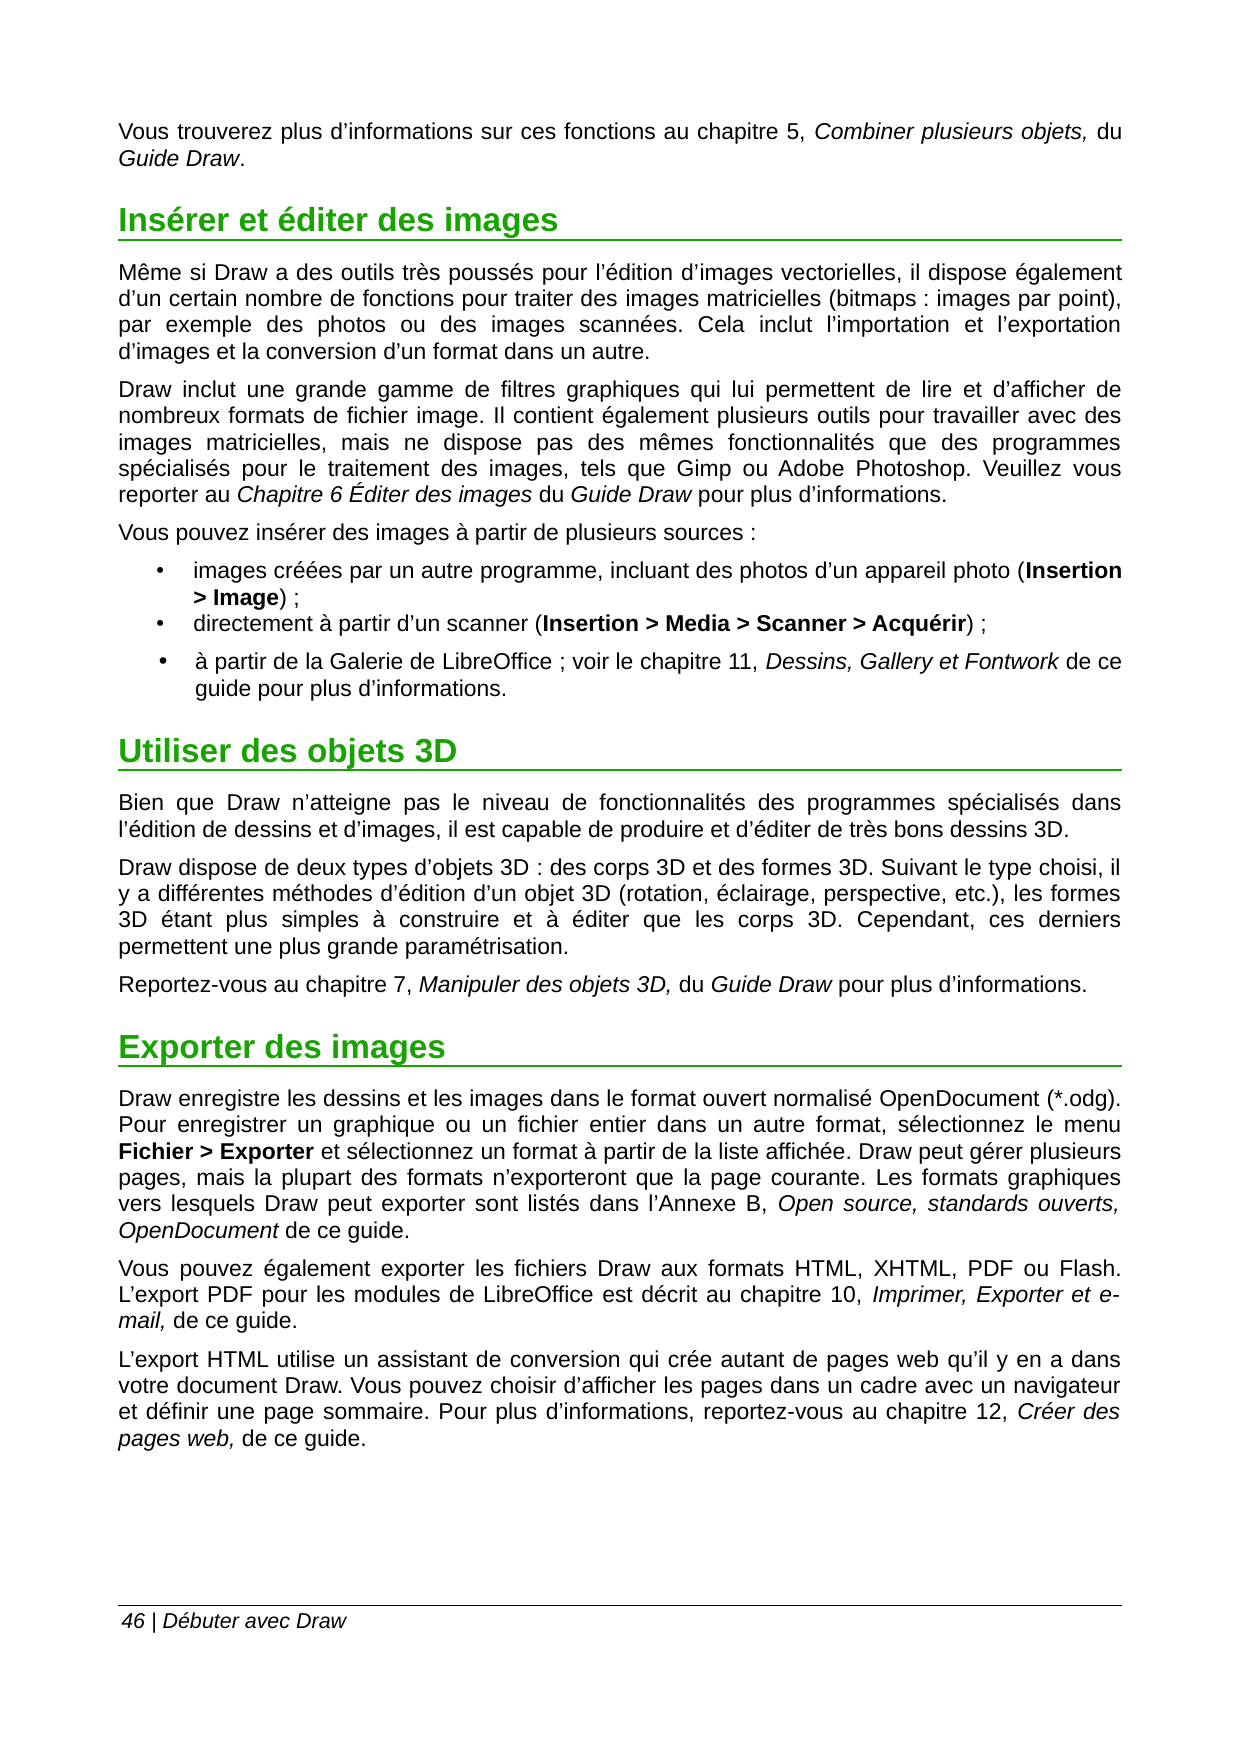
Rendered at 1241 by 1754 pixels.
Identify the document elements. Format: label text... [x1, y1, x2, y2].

text Bien que Draw n’atteigne pas le niveau de fonctionnalités des programmes spécialisés dans l’édition de dessins et d’images, il est capable de produire et d’éditer de très bons dessins 3D. [118, 789, 1122, 842]
text L’export HTML utilise un assistant de conversion qui crée autant de pages web qu’il y en a dans votre document Draw. Vous pouvez choisir d’afficher les pages dans un cadre avec un navigateur et définir une page sommaire. Pour plus d’informations, reportez-vous au chapitre 12, Créer des pages web, de ce guide. [118, 1346, 1122, 1451]
list à partir de la Galerie de LibreOffice ; voir le chapitre 11, Dessins, Gallery et Fontwork de ce guide pour plus d’informations. [156, 648, 1122, 701]
text Draw dispose de deux types d’objets 3D : des corps 3D et des formes 3D. Suivant le type choisi, il y a différentes méthodes d’édition d’un objet 3D (rotation, éclairage, perspective, etc.), les formes 3D étant plus simples à construire et à éditer que les corps 3D. Cependant, ces derniers permettent une plus grande paramétrisation. [118, 854, 1122, 959]
text Reportez-vous au chapitre 7, Manipuler des objets 3D, du Guide Draw pour plus d’informations. [118, 971, 1122, 997]
text Draw inclut une grande gamme de filtres graphiques qui lui permettent de lire et d’afficher de nombreux formats de fichier image. Il contient également plusieurs outils pour travailler avec des images matricielles, mais ne dispose pas des mêmes fonctionnalités que des programmes spécialisés pour le traitement des images, tels que Gimp ou Adobe Photoshop. Veuillez vous reporter au Chapitre 6 Éditer des images du Guide Draw pour plus d’informations. [118, 376, 1122, 507]
text Vous trouverez plus d’informations sur ces fonctions au chapitre 5, Combiner plusieurs objets, du Guide Draw. [118, 118, 1122, 171]
text Vous pouvez également exporter les fichiers Draw aux formats HTML, XHTML, PDF ou Flash. L’export PDF pour les modules de LibreOffice est décrit au chapitre 10, Imprimer, Exporter et e-mail, de ce guide. [118, 1255, 1122, 1334]
subtitle Exporter des images [118, 1027, 1122, 1065]
subtitle Insérer et éditer des images [118, 200, 1122, 239]
list images créées par un autre programme, incluant des photos d’un appareil photo (Insertion > Image) ; [156, 557, 1122, 610]
text Même si Draw a des outils très poussés pour l’édition d’images vectorielles, il dispose également d’un certain nombre de fonctions pour traiter des images matricielles (bitmaps : images par point), par exemple des photos ou des images scannées. Cela inclut l’importation et l’exportation d’images et la conversion d’un format dans un autre. [118, 258, 1122, 364]
subtitle Utiliser des objets 3D [118, 731, 1122, 769]
text Vous pouvez insérer des images à partir de plusieurs sources : [118, 519, 1122, 546]
text Draw enregistre les dessins et les images dans le format ouvert normalisé OpenDocument (*.odg). Pour enregistrer un graphique ou un fichier entier dans un autre format, sélectionnez le menu Fichier > Exporter et sélectionnez un format à partir de la liste affichée. Draw peut gérer plusieurs pages, mais la plupart des formats n’exporteront que la page courante. Les formats graphiques vers lesquels Draw peut exporter sont listés dans l’Annexe B, Open source, standards ouverts, OpenDocument de ce guide. [118, 1085, 1122, 1243]
list directement à partir d’un scanner (Insertion > Media > Scanner > Acquérir) ; [156, 610, 1122, 636]
